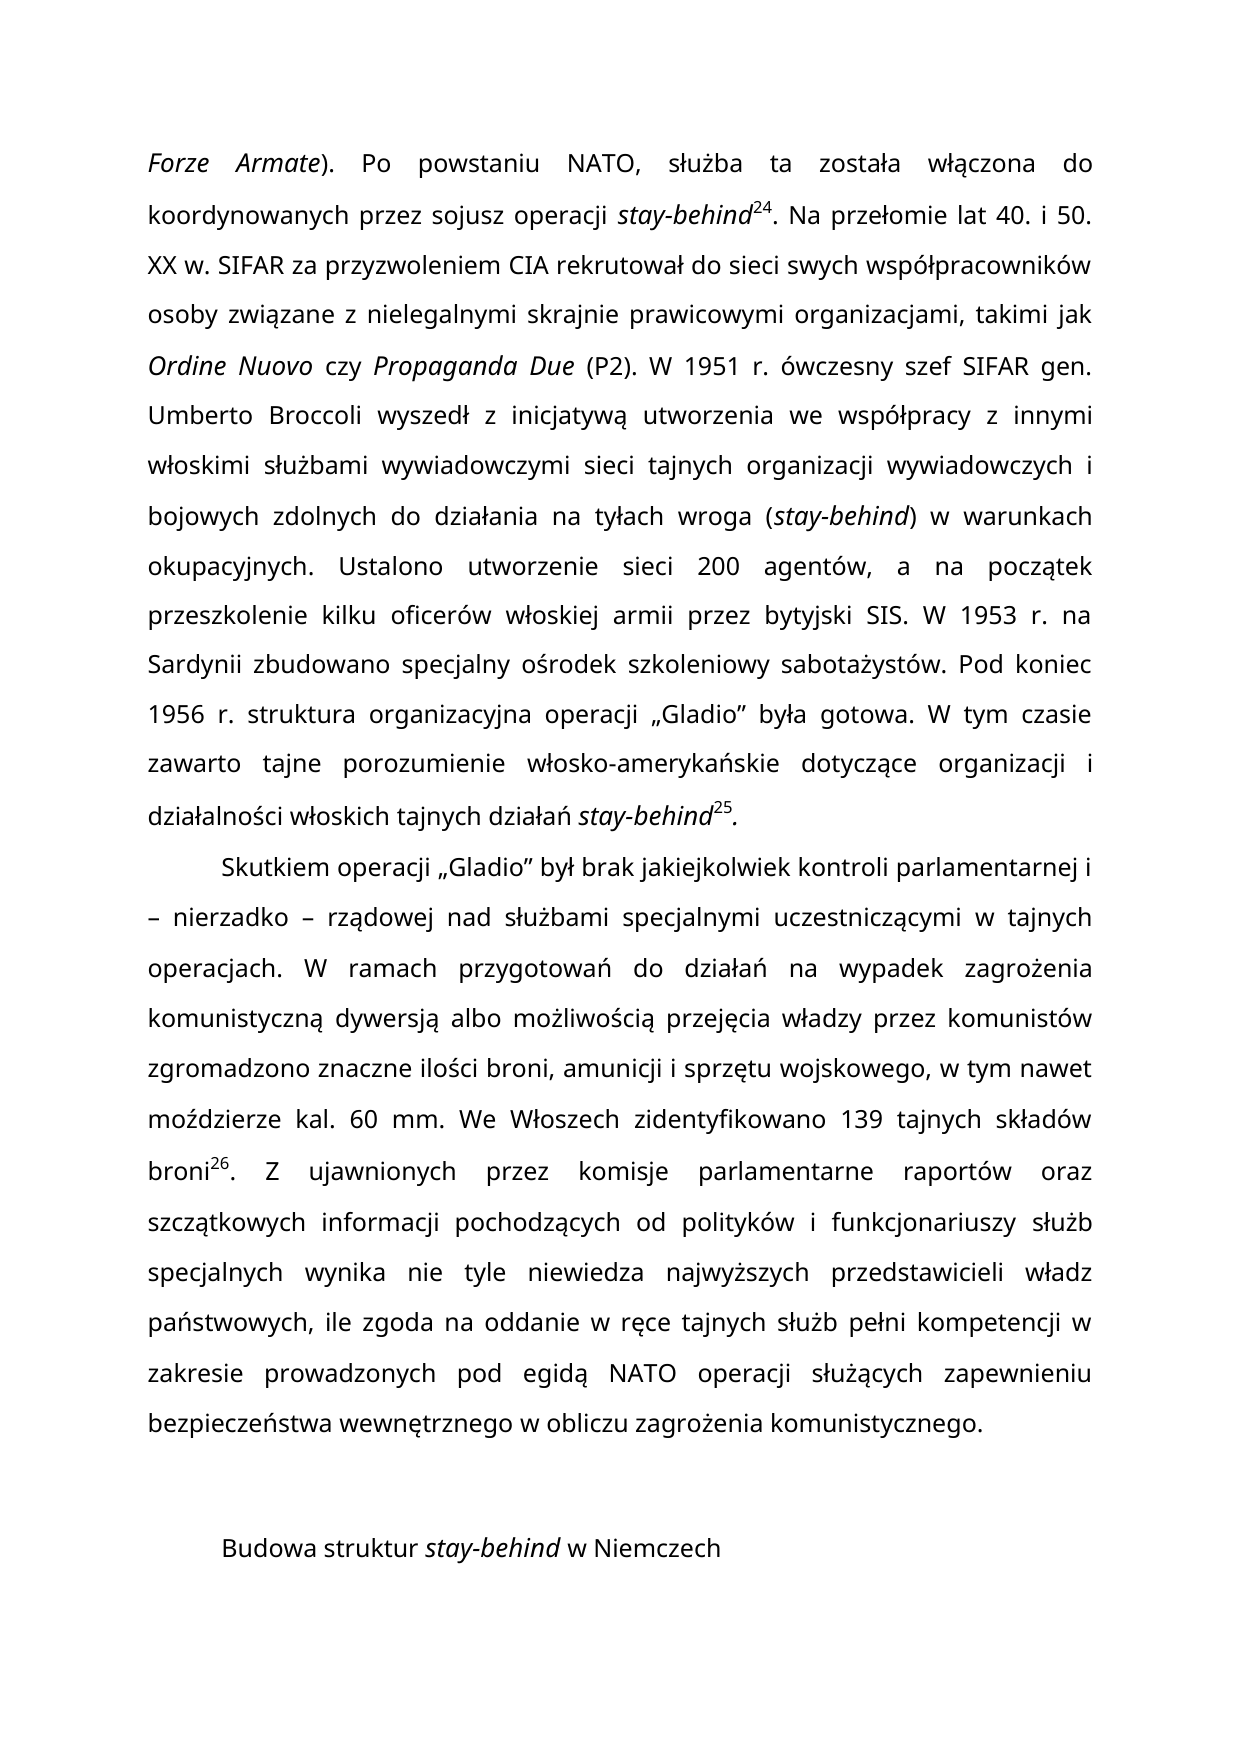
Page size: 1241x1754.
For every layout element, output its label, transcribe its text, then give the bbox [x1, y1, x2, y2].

text Forze Armate). Po powstaniu NATO, służba ta została włączona do koordynowanych przez sojusz operacji stay-behind24. Na przełomie lat 40. i 50. XX w. SIFAR za przyzwoleniem CIA rekrutował do sieci swych współpracowników osoby związane z nielegalnymi skrajnie prawicowymi organizacjami, takimi jak Ordine Nuovo czy Propaganda Due (P2). W 1951 r. ówczesny szef SIFAR gen. Umberto Broccoli wyszedł z inicjatywą utworzenia we współpracy z innymi włoskimi służbami wywiadowczymi sieci tajnych organizacji wywiadowczych i bojowych zdolnych do działania na tyłach wroga (stay-behind) w warunkach okupacyjnych. Ustalono utworzenie sieci 200 agentów, a na początek przeszkolenie kilku oficerów włoskiej armii przez bytyjski SIS. W 1953 r. na Sardynii zbudowano specjalny ośrodek szkoleniowy sabotażystów. Pod koniec 1956 r. struktura organizacyjna operacji „Gladio” była gotowa. W tym czasie zawarto tajne porozumienie włosko-amerykańskie dotyczące organizacji i działalności włoskich tajnych działań stay-behind25. [147, 144, 1093, 833]
text Skutkiem operacji „Gladio” był brak jakiejkolwiek kontroli parlamentarnej i – nierzadko – rządowej nad służbami specjalnymi uczestniczącymi w tajnych operacjach. W ramach przygotowań do działań na wypadek zagrożenia komunistyczną dywersją albo możliwością przejęcia władzy przez komunistów zgromadzono znaczne ilości broni, amunicji i sprzętu wojskowego, w tym nawet moździerze kal. 60 mm. We Włoszech zidentyfikowano 139 tajnych składów broni26. Z ujawnionych przez komisje parlamentarne raportów oraz szczątkowych informacji pochodzących od polityków i funkcjonariuszy służb specjalnych wynika nie tyle niewiedza najwyższych przedstawicieli władz państwowych, ile zgoda na oddanie w ręce tajnych służb pełni kompetencji w zakresie prowadzonych pod egidą NATO operacji służących zapewnieniu bezpieczeństwa wewnętrznego w obliczu zagrożenia komunistycznego. [147, 850, 1093, 1440]
text Budowa struktur stay-behind w Niemczech [221, 1529, 1105, 1565]
